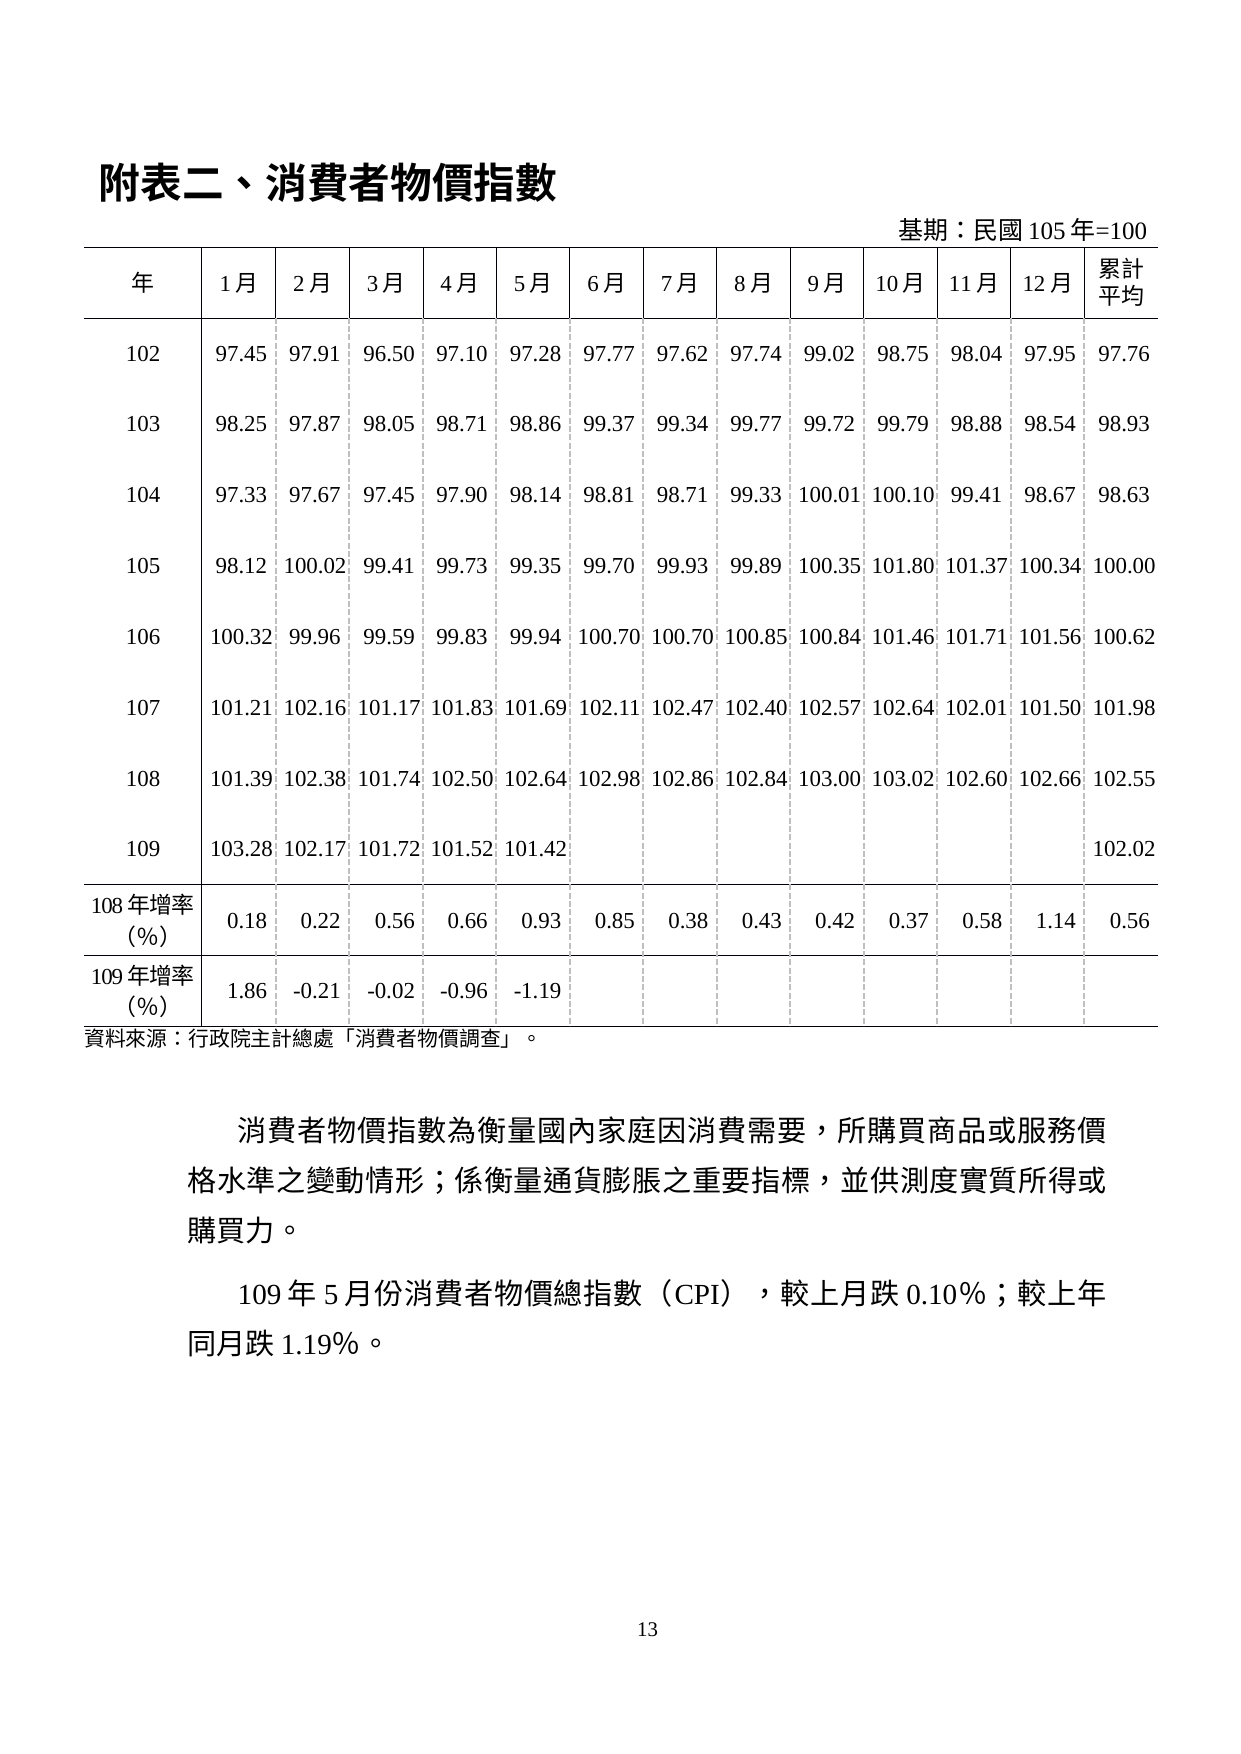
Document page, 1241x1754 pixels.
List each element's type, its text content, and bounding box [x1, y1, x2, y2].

table_cell 0.93 [496, 885, 570, 955]
table_cell [1011, 956, 1084, 1026]
table_cell -1.19 [496, 956, 570, 1026]
table_cell 98.86 [496, 388, 570, 459]
table_cell 101.50 [1011, 672, 1084, 742]
table_cell 100.00 [1084, 530, 1158, 601]
table_header 8月 [717, 248, 790, 317]
table_header 11月 [938, 248, 1010, 317]
table_header 1月 [202, 248, 275, 317]
table_cell 101.56 [1011, 601, 1084, 672]
table_cell 100.10 [864, 459, 937, 530]
table_cell 101.17 [349, 672, 423, 742]
table_cell 97.87 [276, 388, 349, 459]
table_header 12月 [1011, 248, 1084, 317]
table_cell 97.90 [423, 459, 496, 530]
table_cell 102.16 [276, 672, 349, 742]
table_cell 102.98 [570, 743, 643, 813]
table_cell 102.38 [276, 743, 349, 813]
table_cell 99.41 [937, 459, 1011, 530]
table_cell 108 [84, 743, 201, 813]
table_cell 99.41 [349, 530, 423, 601]
table_cell 109年增率（％） [84, 956, 201, 1026]
table_cell 101.72 [349, 813, 423, 884]
table_header 10月 [864, 248, 937, 317]
table_cell 101.46 [864, 601, 937, 672]
table_cell 102.57 [790, 672, 864, 742]
table_cell 101.74 [349, 743, 423, 813]
table_cell 99.37 [570, 388, 643, 459]
table_cell 100.35 [790, 530, 864, 601]
table_cell 97.62 [643, 319, 717, 388]
table_cell 97.45 [202, 319, 276, 388]
table_cell 0.85 [570, 885, 643, 955]
table_cell 101.39 [202, 743, 276, 813]
table_cell -0.02 [349, 956, 423, 1026]
table_cell 101.69 [496, 672, 570, 742]
table_cell 107 [84, 672, 201, 742]
table_cell 102.66 [1011, 743, 1084, 813]
table_cell 101.37 [937, 530, 1011, 601]
table_cell 97.76 [1084, 319, 1158, 388]
table_cell 101.21 [202, 672, 276, 742]
table_cell 0.18 [202, 885, 276, 955]
table_header 2月 [276, 248, 349, 317]
table_cell 102 [84, 319, 201, 388]
table_cell [570, 813, 643, 884]
table_header 累計 平均 [1085, 248, 1158, 317]
table_cell 103 [84, 388, 201, 459]
table_cell 104 [84, 459, 201, 530]
table_cell 98.71 [643, 459, 717, 530]
table_cell 105 [84, 530, 201, 601]
table_cell 99.89 [717, 530, 790, 601]
table_cell 97.67 [276, 459, 349, 530]
table_cell 101.98 [1084, 672, 1158, 742]
table_cell 99.94 [496, 601, 570, 672]
table_cell 98.67 [1011, 459, 1084, 530]
table_cell 97.45 [349, 459, 423, 530]
table_cell [717, 956, 790, 1026]
table_header 3月 [350, 248, 423, 317]
table_cell [1011, 813, 1084, 884]
table_cell 108年增率（％） [84, 885, 201, 955]
table_cell 101.71 [937, 601, 1011, 672]
table_cell 97.10 [423, 319, 496, 388]
text 消費者物價指數為衡量國內家庭因消費需要，所購買商品或服務價格水準之變動情形；係衡量通貨膨脹之重要指標，並供測度實質所得或購買力。 [187, 1102, 1107, 1252]
table_cell 97.91 [276, 319, 349, 388]
table_cell 102.01 [937, 672, 1011, 742]
table_cell 99.59 [349, 601, 423, 672]
table_cell 0.37 [864, 885, 937, 955]
table_cell 101.80 [864, 530, 937, 601]
table_cell 100.02 [276, 530, 349, 601]
table_header 5月 [497, 248, 569, 317]
table_cell [570, 956, 643, 1026]
table_cell 102.64 [496, 743, 570, 813]
table_cell 98.04 [937, 319, 1011, 388]
table_cell 0.42 [790, 885, 864, 955]
table_cell 99.72 [790, 388, 864, 459]
table_cell 0.58 [937, 885, 1011, 955]
table_cell 97.95 [1011, 319, 1084, 388]
table_cell [937, 956, 1011, 1026]
table_cell 102.64 [864, 672, 937, 742]
table_cell -0.21 [276, 956, 349, 1026]
table_cell [1084, 956, 1158, 1026]
table_cell 100.70 [643, 601, 717, 672]
table_cell 98.75 [864, 319, 937, 388]
table_cell 101.52 [423, 813, 496, 884]
table_cell 99.79 [864, 388, 937, 459]
table_cell [937, 813, 1011, 884]
table_cell 98.54 [1011, 388, 1084, 459]
table_cell 100.84 [790, 601, 864, 672]
text 資料來源：行政院主計總處「消費者物價調查」。 [84, 1027, 1107, 1052]
table_cell 98.14 [496, 459, 570, 530]
table_cell 106 [84, 601, 201, 672]
table_cell 100.34 [1011, 530, 1084, 601]
table_cell 99.33 [717, 459, 790, 530]
table_cell 102.50 [423, 743, 496, 813]
table_cell -0.96 [423, 956, 496, 1026]
table_cell 102.17 [276, 813, 349, 884]
table_cell 102.47 [643, 672, 717, 742]
table_cell [643, 813, 717, 884]
table_cell 100.32 [202, 601, 276, 672]
table_cell 99.77 [717, 388, 790, 459]
table_cell 103.28 [202, 813, 276, 884]
table_cell 102.11 [570, 672, 643, 742]
table_cell 102.60 [937, 743, 1011, 813]
table_cell 100.85 [717, 601, 790, 672]
table_cell 102.55 [1084, 743, 1158, 813]
table_cell [717, 813, 790, 884]
table_cell [864, 956, 937, 1026]
table_header 年 [84, 248, 201, 317]
table_cell 0.43 [717, 885, 790, 955]
table_cell [790, 813, 864, 884]
table_cell 99.02 [790, 319, 864, 388]
table_cell 0.56 [349, 885, 423, 955]
text 附表二、消費者物價指數 [99, 150, 1107, 210]
table_cell 98.12 [202, 530, 276, 601]
table_cell 1.14 [1011, 885, 1084, 955]
table_cell 102.86 [643, 743, 717, 813]
table_cell 98.25 [202, 388, 276, 459]
table_cell 99.93 [643, 530, 717, 601]
table_cell 97.74 [717, 319, 790, 388]
table_cell [790, 956, 864, 1026]
table_cell 103.00 [790, 743, 864, 813]
table_cell 98.71 [423, 388, 496, 459]
table_cell 97.28 [496, 319, 570, 388]
table_cell 98.63 [1084, 459, 1158, 530]
table_cell 101.42 [496, 813, 570, 884]
table_header 6月 [570, 248, 643, 317]
table_cell 96.50 [349, 319, 423, 388]
table_header 9月 [791, 248, 863, 317]
table_cell 0.66 [423, 885, 496, 955]
text 基期：民國105年=100 [187, 210, 1147, 247]
table_cell 98.81 [570, 459, 643, 530]
table_cell 98.05 [349, 388, 423, 459]
table_cell 102.84 [717, 743, 790, 813]
table_cell 1.86 [202, 956, 276, 1026]
table_cell 97.33 [202, 459, 276, 530]
table_cell 98.88 [937, 388, 1011, 459]
table_cell 101.83 [423, 672, 496, 742]
table_cell 100.70 [570, 601, 643, 672]
table_cell 99.73 [423, 530, 496, 601]
table_cell 109 [84, 813, 201, 884]
text 109年5月份消費者物價總指數（CPI），較上月跌0.10％；較上年同月跌1.19％。 [187, 1264, 1107, 1364]
table_cell 98.93 [1084, 388, 1158, 459]
table_cell 97.77 [570, 319, 643, 388]
table_cell 102.02 [1084, 813, 1158, 884]
table_cell 99.34 [643, 388, 717, 459]
table_cell [643, 956, 717, 1026]
table_cell [864, 813, 937, 884]
table_cell 103.02 [864, 743, 937, 813]
table_cell 99.35 [496, 530, 570, 601]
table_cell 99.70 [570, 530, 643, 601]
table_cell 102.40 [717, 672, 790, 742]
table_cell 0.22 [276, 885, 349, 955]
table_header 7月 [644, 248, 716, 317]
table_cell 99.83 [423, 601, 496, 672]
table_cell 0.56 [1084, 885, 1158, 955]
table_cell 99.96 [276, 601, 349, 672]
table_cell 100.01 [790, 459, 864, 530]
table_cell 0.38 [643, 885, 717, 955]
table_cell 100.62 [1084, 601, 1158, 672]
table_header 4月 [424, 248, 496, 317]
